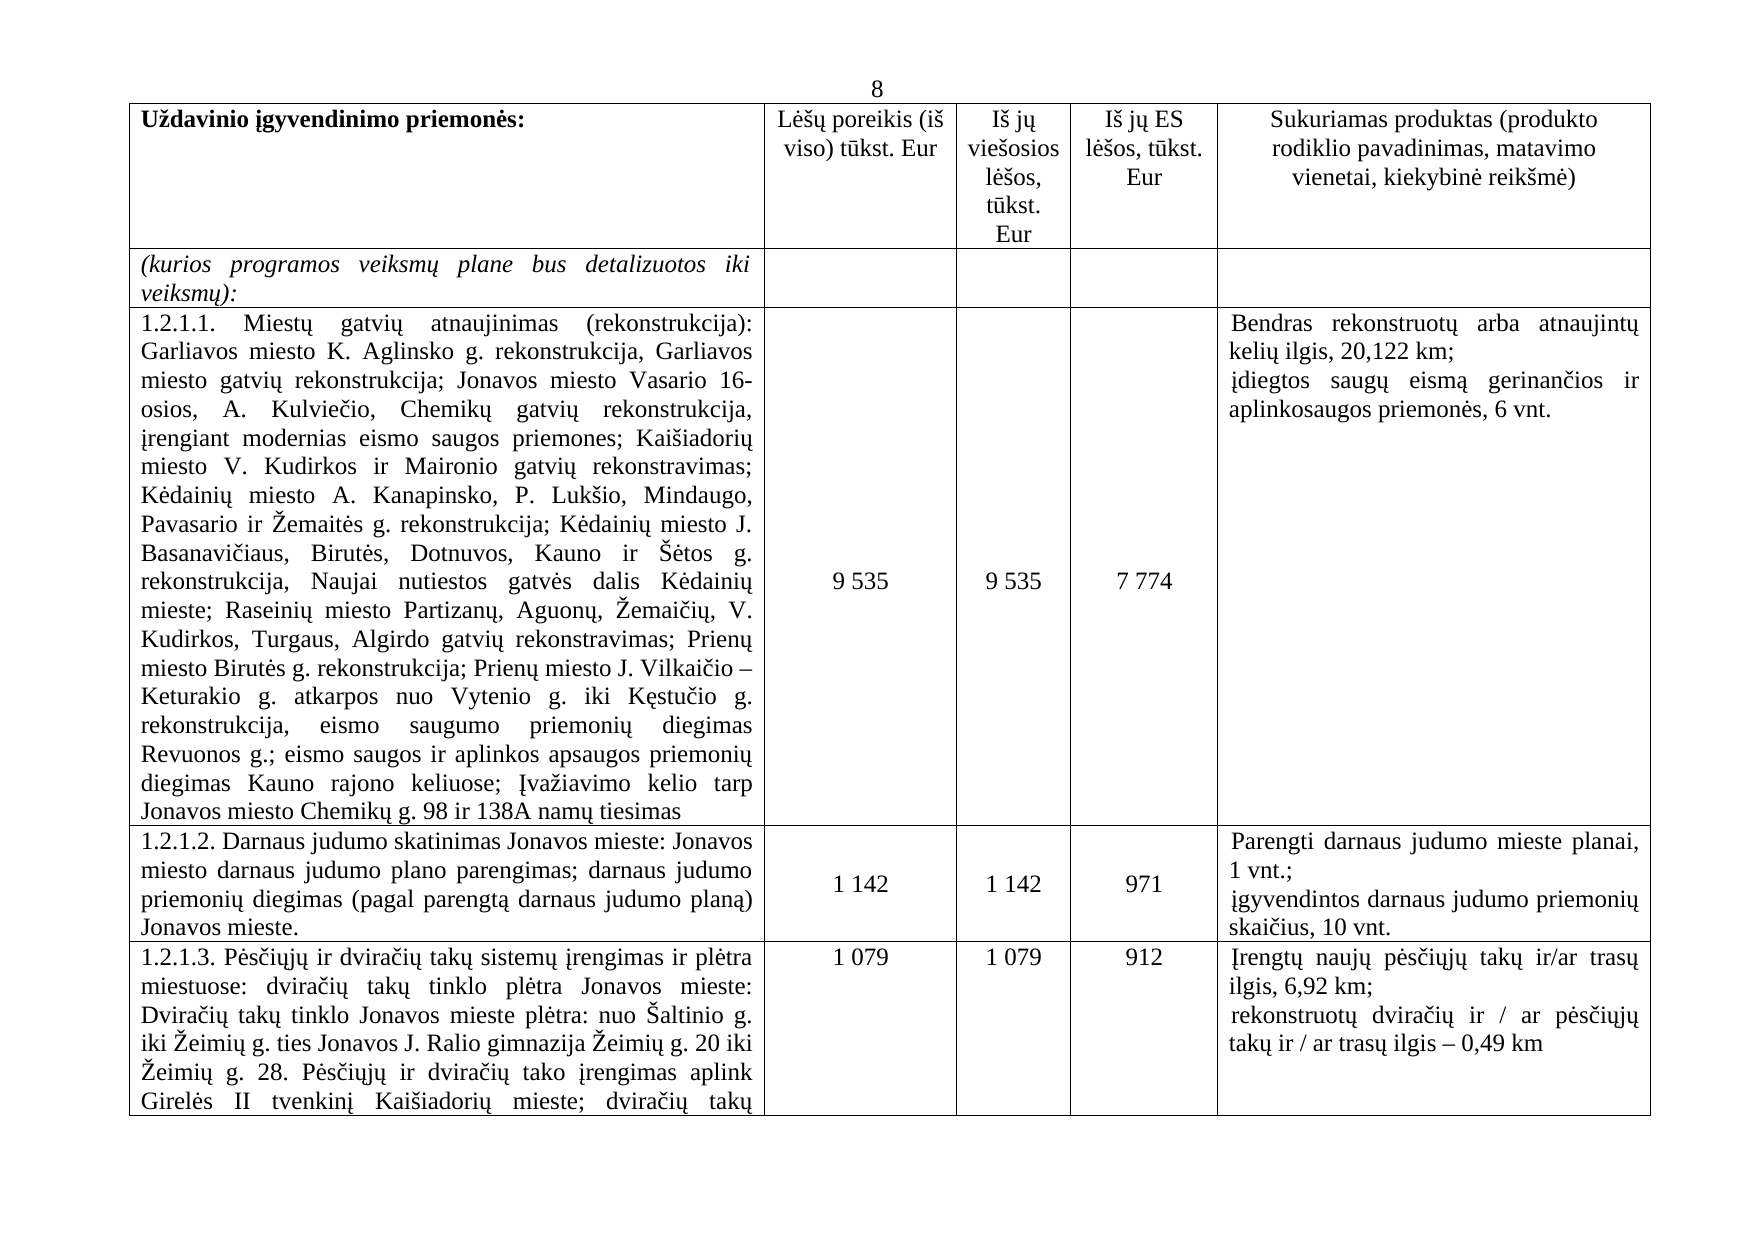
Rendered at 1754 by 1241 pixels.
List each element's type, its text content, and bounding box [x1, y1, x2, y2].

table_cell [1071, 249, 1217, 307]
table_cell 1.2.1.2. Darnaus judumo skatinimas Jonavos mieste: Jonavos miesto darnaus judumo plano parengimas; darnaus judumo priemonių diegimas (pagal parengtą darnaus judumo planą) Jonavos mieste. [130, 826, 764, 941]
table_cell 7 774 [1071, 308, 1217, 825]
table_cell 9 535 [765, 308, 956, 825]
table_cell Bendras rekonstruotų arba atnaujintų kelių ilgis, 20,122 km; įdiegtos saugų eismą gerinančios ir aplinkosaugos priemonės, 6 vnt. [1218, 308, 1650, 825]
table_header Sukuriamas produktas (produkto rodiklio pavadinimas, matavimo vienetai, kiekybinė reikšmė) [1218, 104, 1650, 248]
table_cell [1218, 249, 1650, 307]
table_cell 1.2.1.1. Miestų gatvių atnaujinimas (rekonstrukcija): Garliavos miesto K. Aglinsko g. rekonstrukcija, Garliavos miesto gatvių rekonstrukcija; Jonavos miesto Vasario 16-osios, A. Kulviečio, Chemikų gatvių rekonstrukcija, įrengiant modernias eismo saugos priemones; Kaišiadorių miesto V. Kudirkos ir Maironio gatvių rekonstravimas; Kėdainių miesto A. Kanapinsko, P. Lukšio, Mindaugo, Pavasario ir Žemaitės g. rekonstrukcija; Kėdainių miesto J. Basanavičiaus, Birutės, Dotnuvos, Kauno ir Šėtos g. rekonstrukcija, Naujai nutiestos gatvės dalis Kėdainių mieste; Raseinių miesto Partizanų, Aguonų, Žemaičių, V. Kudirkos, Turgaus, Algirdo gatvių rekonstravimas; Prienų miesto Birutės g. rekonstrukcija; Prienų miesto J. Vilkaičio – Keturakio g. atkarpos nuo Vytenio g. iki Kęstučio g. rekonstrukcija, eismo saugumo priemonių diegimas Revuonos g.; eismo saugos ir aplinkos apsaugos priemonių diegimas Kauno rajono keliuose; Įvažiavimo kelio tarp Jonavos miesto Chemikų g. 98 ir 138A namų tiesimas [130, 308, 764, 825]
table_cell (kurios programos veiksmų plane bus detalizuotos iki veiksmų): [130, 249, 764, 307]
table_cell [765, 249, 956, 307]
table_cell 1 079 [765, 942, 956, 1115]
table_header Uždavinio įgyvendinimo priemonės: [130, 104, 764, 248]
table_cell 9 535 [957, 308, 1070, 825]
table_header Iš jų ES lėšos, tūkst. Eur [1071, 104, 1217, 248]
table_cell 1 142 [957, 826, 1070, 941]
table_cell [957, 249, 1070, 307]
table_cell Parengti darnaus judumo mieste planai, 1 vnt.; įgyvendintos darnaus judumo priemonių skaičius, 10 vnt. [1218, 826, 1650, 941]
table_cell 1 079 [957, 942, 1070, 1115]
table_cell 1 142 [765, 826, 956, 941]
table_cell 1.2.1.3. Pėsčiųjų ir dviračių takų sistemų įrengimas ir plėtra miestuose: dviračių takų tinklo plėtra Jonavos mieste: Dviračių takų tinklo Jonavos mieste plėtra: nuo Šaltinio g. iki Žeimių g. ties Jonavos J. Ralio gimnazija Žeimių g. 20 iki Žeimių g. 28. Pėsčiųjų ir dviračių tako įrengimas aplink Girelės II tvenkinį Kaišiadorių mieste; dviračių takų [130, 942, 764, 1115]
table_header Iš jų viešosios lėšos, tūkst. Eur [957, 104, 1070, 248]
table_cell 912 [1071, 942, 1217, 1115]
table_cell 971 [1071, 826, 1217, 941]
table_header Lėšų poreikis (iš viso) tūkst. Eur [765, 104, 956, 248]
table_cell Įrengtų naujų pėsčiųjų takų ir/ar trasų ilgis, 6,92 km; rekonstruotų dviračių ir / ar pėsčiųjų takų ir / ar trasų ilgis – 0,49 km [1218, 942, 1650, 1115]
